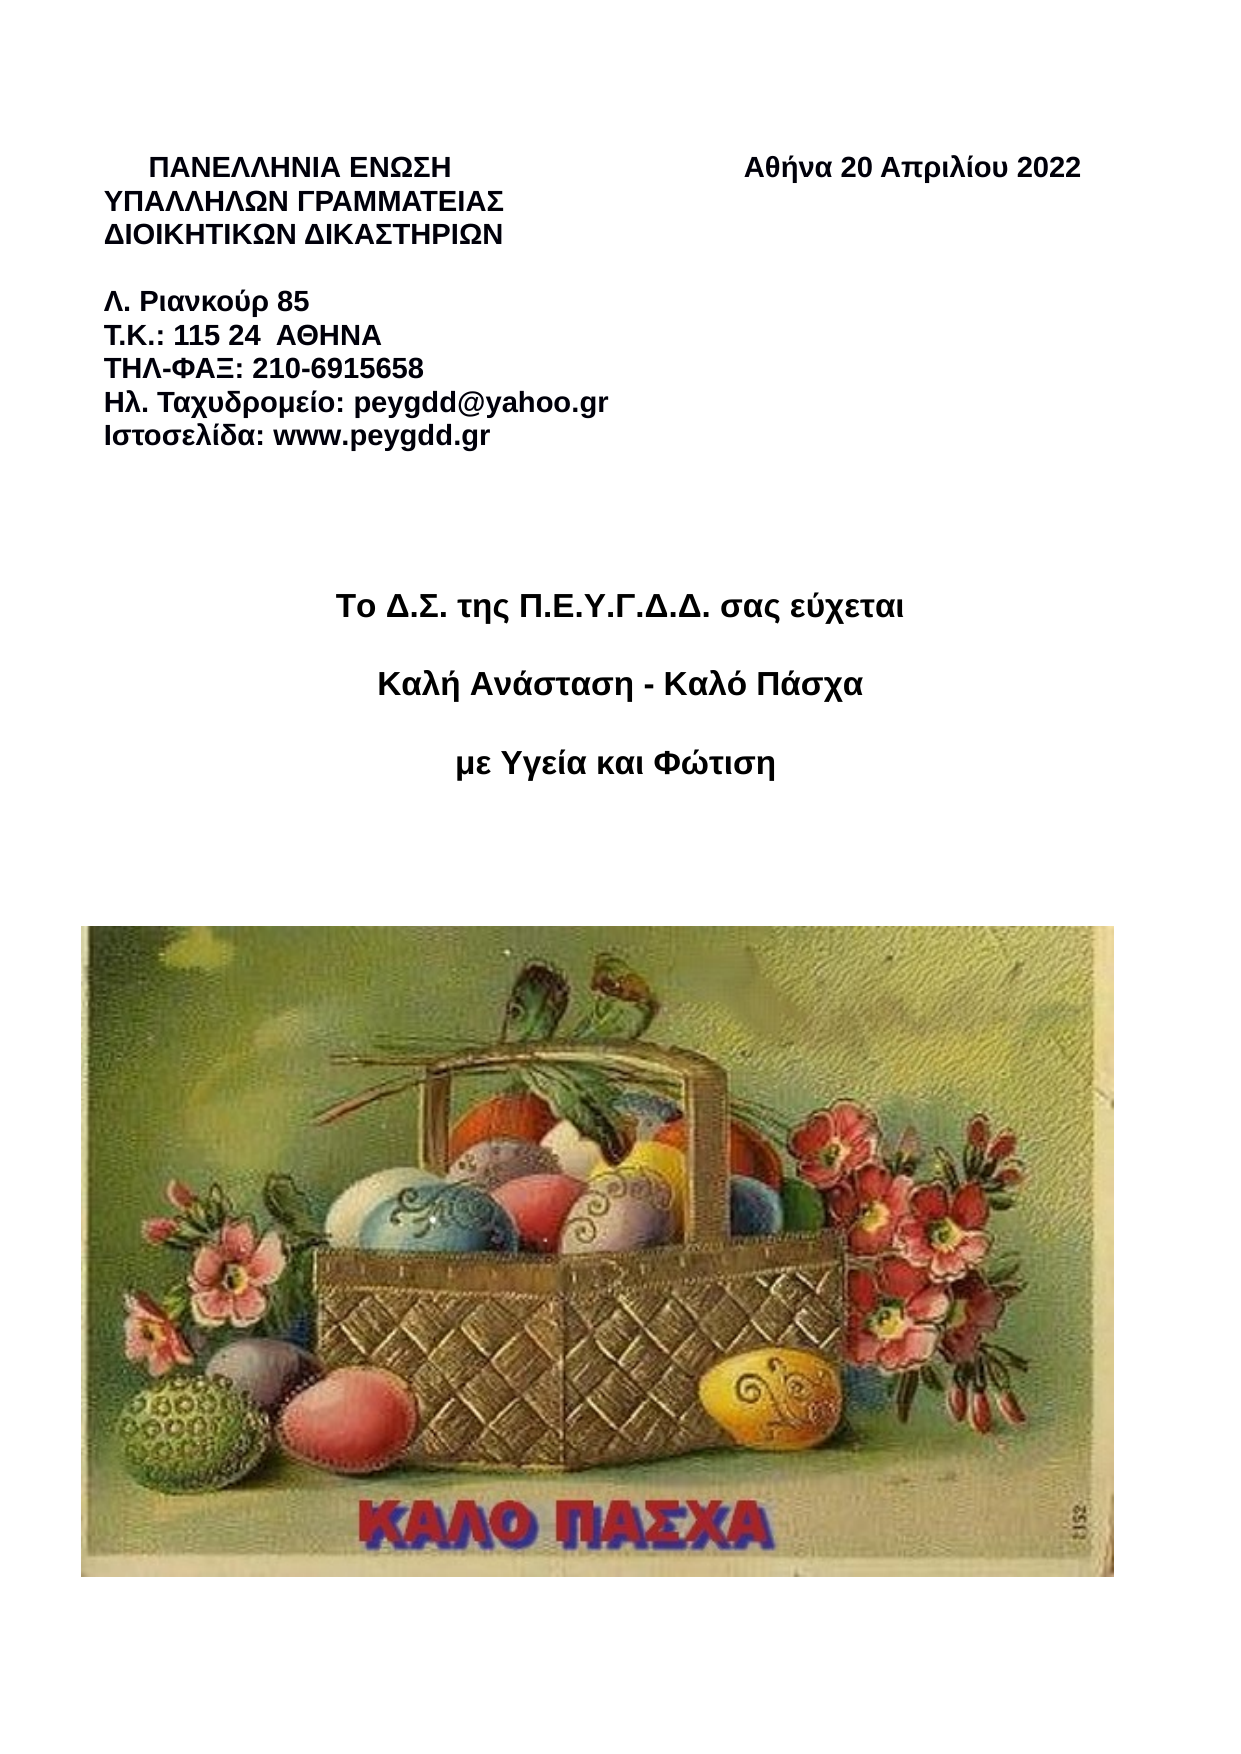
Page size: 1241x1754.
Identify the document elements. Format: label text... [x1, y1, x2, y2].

text ΥΠΑΛΛΗΛΩΝ ΓΡΑΜΜΑΤΕΙΑΣ [28, 183, 1137, 217]
picture [81, 926, 1114, 1577]
text ΤΗΛ-ΦΑΞ: 210-6915658 [28, 351, 1137, 385]
text Τ.Κ.: 115 24 ΑΘΗΝΑ [28, 318, 1137, 351]
text Λ. Ριανκούρ 85 [28, 284, 1137, 318]
text Hλ. Ταχυδρομείο: peygdd@yahoo.gr [28, 385, 1137, 418]
text Το Δ.Σ. της Π.Ε.Υ.Γ.Δ.Δ. σας εύχεται [103, 586, 1137, 624]
text Καλή Ανάσταση - Καλό Πάσχα [103, 664, 1137, 703]
text με Υγεία και Φώτιση [103, 743, 1137, 781]
text ΔΙΟΙΚΗΤΙΚΩΝ ΔΙΚΑΣΤΗΡΙΩΝ [28, 217, 1137, 251]
text Iστοσελίδα: www.peygdd.gr [28, 418, 1137, 452]
text ΠΑΝΕΛΛΗΝΙΑ ΕΝΩΣΗ Αθήνα 20 Απριλίου 2022 [28, 150, 1137, 183]
